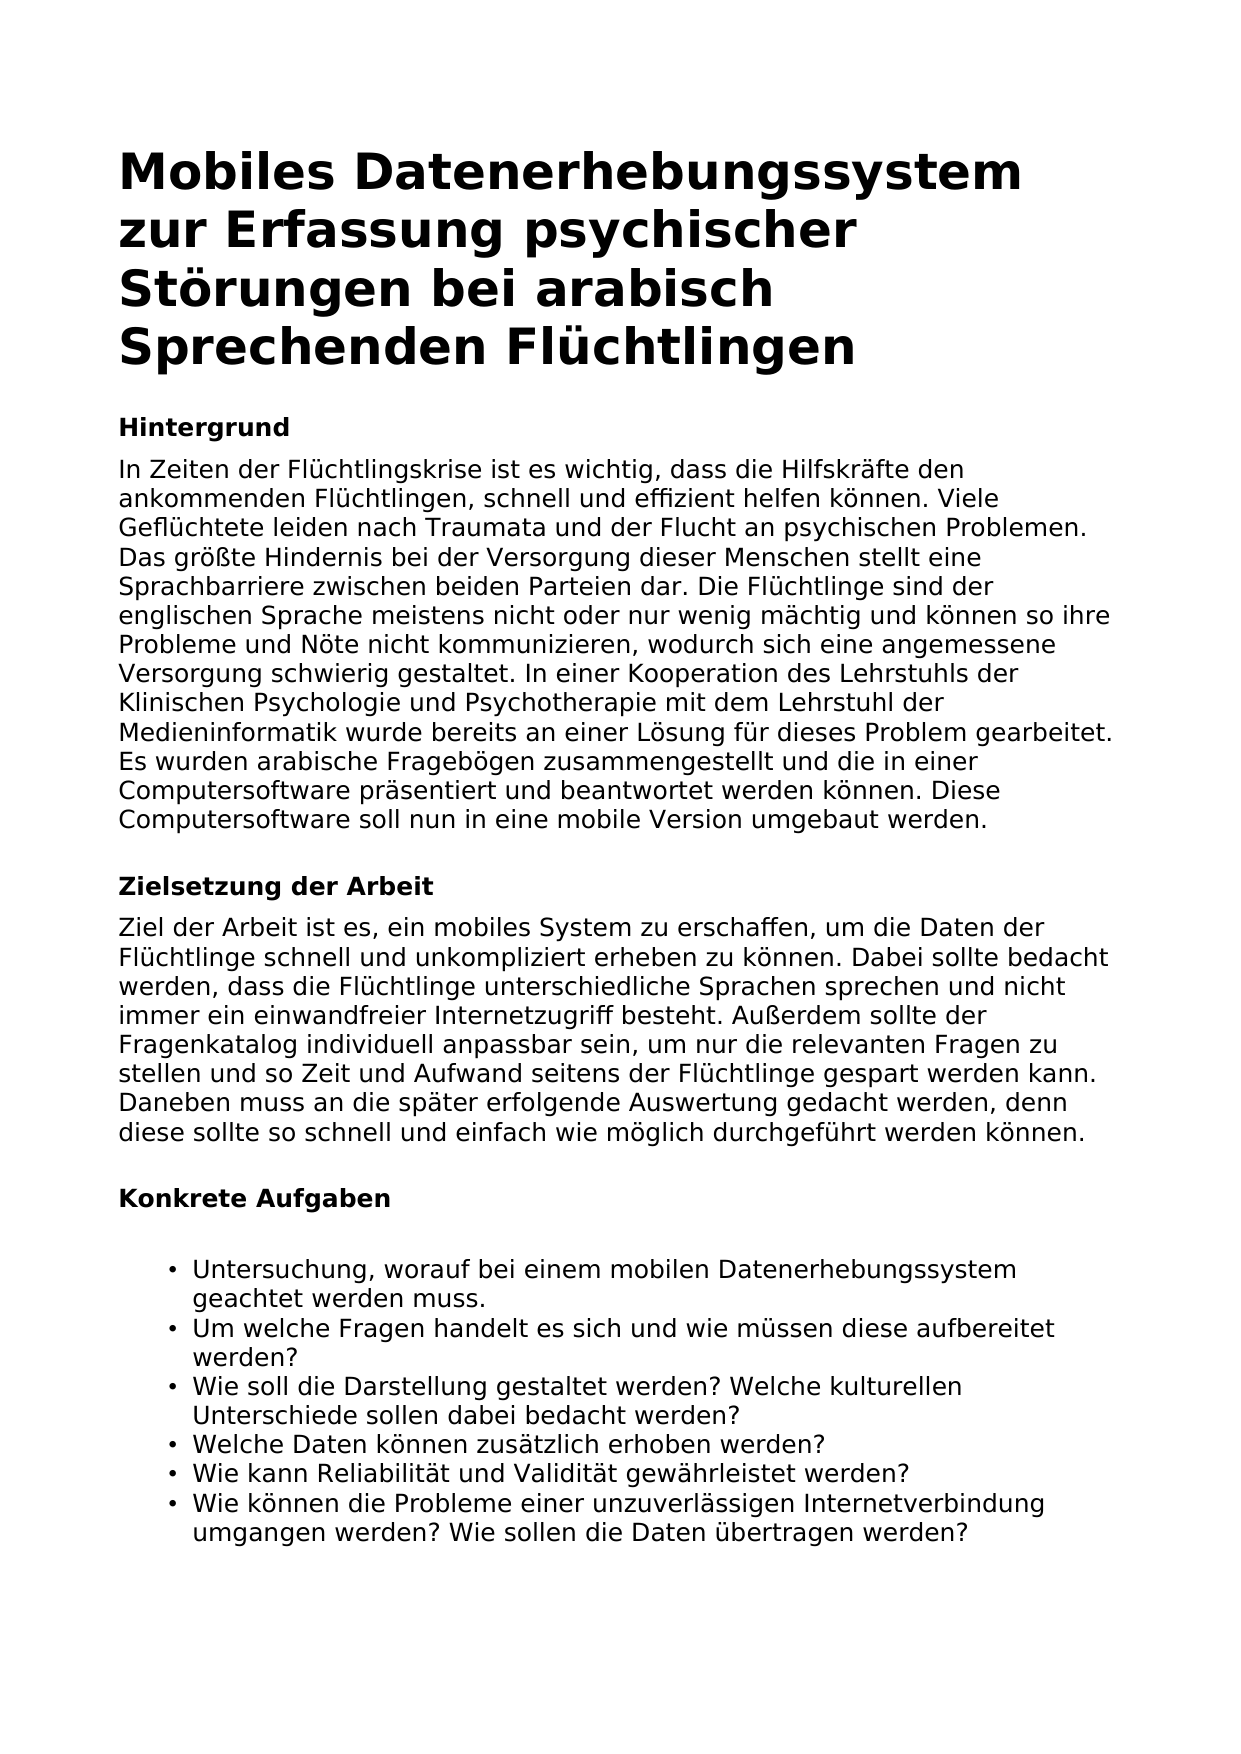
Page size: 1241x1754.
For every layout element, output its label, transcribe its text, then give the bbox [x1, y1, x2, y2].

subtitle Mobiles Datenerhebungssystem zur Erfassung psychischer Störungen bei arabisch Sprechenden Flüchtlingen [118, 143, 1122, 376]
subtitle Hintergrund [118, 413, 1122, 443]
list Wie soll die Darstellung gestaltet werden? Welche kulturellen Unterschiede sollen dabei bedacht werden? [177, 1372, 1122, 1431]
text In Zeiten der Flüchtlingskrise ist es wichtig, dass die Hilfskräfte den ankommenden Flüchtlingen, schnell und effizient helfen können. Viele Geflüchtete leiden nach Traumata und der Flucht an psychischen Problemen. Das größte Hindernis bei der Versorgung dieser Menschen stellt eine Sprachbarriere zwischen beiden Parteien dar. Die Flüchtlinge sind der englischen Sprache meistens nicht oder nur wenig mächtig und können so ihre Probleme und Nöte nicht kommunizieren, wodurch sich eine angemessene Versorgung schwierig gestaltet. In einer Kooperation des Lehrstuhls der Klinischen Psychologie und Psychotherapie mit dem Lehrstuhl der Medieninformatik wurde bereits an einer Lösung für dieses Problem gearbeitet. Es wurden arabische Fragebögen zusammengestellt und die in einer Computersoftware präsentiert und beantwortet werden können. Diese Computersoftware soll nun in eine mobile Version umgebaut werden. [118, 455, 1122, 834]
list Um welche Fragen handelt es sich und wie müssen diese aufbereitet werden? [177, 1314, 1122, 1372]
subtitle Konkrete Aufgaben [118, 1184, 1122, 1213]
subtitle Zielsetzung der Arbeit [118, 872, 1122, 901]
list Untersuchung, worauf bei einem mobilen Datenerhebungssystem geachtet werden muss. [177, 1256, 1122, 1314]
list Wie können die Probleme einer unzuverlässigen Internetverbindung umgangen werden? Wie sollen die Daten übertragen werden? [177, 1489, 1122, 1547]
list Wie kann Reliabilität und Validität gewährleistet werden? [177, 1460, 1122, 1489]
list Welche Daten können zusätzlich erhoben werden? [177, 1431, 1122, 1460]
text Ziel der Arbeit ist es, ein mobiles System zu erschaffen, um die Daten der Flüchtlinge schnell und unkompliziert erheben zu können. Dabei sollte bedacht werden, dass die Flüchtlinge unterschiedliche Sprachen sprechen und nicht immer ein einwandfreier Internetzugriff besteht. Außerdem sollte der Fragenkatalog individuell anpassbar sein, um nur die relevanten Fragen zu stellen und so Zeit und Aufwand seitens der Flüchtlinge gespart werden kann. Daneben muss an die später erfolgende Auswertung gedacht werden, denn diese sollte so schnell und einfach wie möglich durchgeführt werden können. [118, 913, 1122, 1147]
